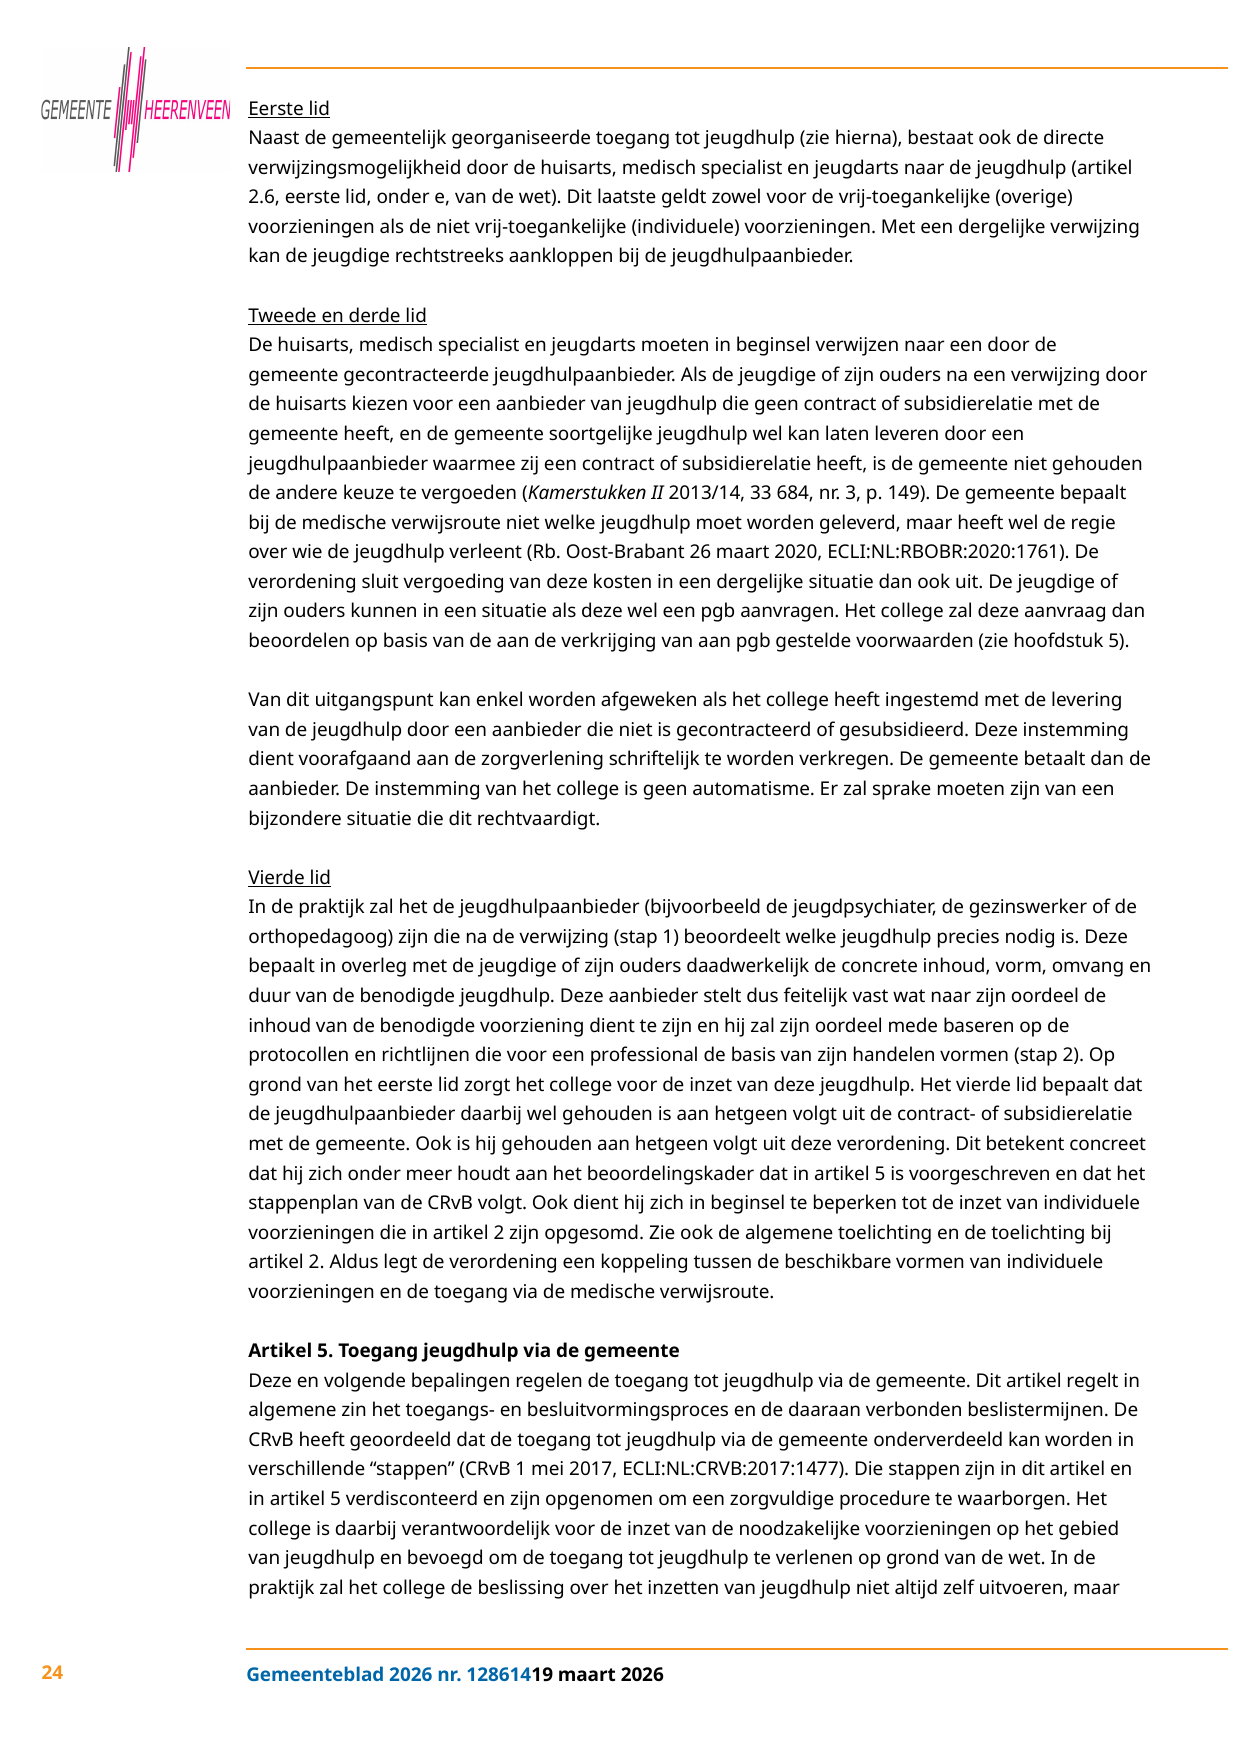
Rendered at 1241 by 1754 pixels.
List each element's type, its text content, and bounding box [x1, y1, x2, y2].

text De huisarts, medisch specialist en jeugdarts moeten in beginsel verwijzen naar een door de gemeente gecontracteerde jeugdhulpaanbieder. Als de jeugdige of zijn ouders na een verwijzing door de huisarts kiezen voor een aanbieder van jeugdhulp die geen contract of subsidierelatie met de gemeente heeft, en de gemeente soortgelijke jeugdhulp wel kan laten leveren door een jeugdhulpaanbieder waarmee zij een contract of subsidierelatie heeft, is de gemeente niet gehouden de andere keuze te vergoeden (Kamerstukken II 2013/14, 33 684, nr. 3, p. 149). De gemeente bepaalt bij de medische verwijsroute niet welke jeugdhulp moet worden geleverd, maar heeft wel de regie over wie de jeugdhulp verleent (Rb. Oost-Brabant 26 maart 2020, ECLI:NL:RBOBR:2020:1761). De verordening sluit vergoeding van deze kosten in een dergelijke situatie dan ook uit. De jeugdige of zijn ouders kunnen in een situatie als deze wel een pgb aanvragen. Het college zal deze aanvraag dan beoordelen op basis van de aan de verkrijging van aan pgb gestelde voorwaarden (zie hoofdstuk 5). [248, 331, 1152, 653]
text Tweede en derde lid [248, 302, 1152, 328]
picture [41, 47, 231, 172]
text Van dit uitgangspunt kan enkel worden afgeweken als het college heeft ingestemd met de levering van de jeugdhulp door een aanbieder die niet is gecontracteerd of gesubsidieerd. Deze instemming dient voorafgaand aan de zorgverlening schriftelijk te worden verkregen. De gemeente betaalt dan de aanbieder. De instemming van het college is geen automatisme. Er zal sprake moeten zijn van een bijzondere situatie die dit rechtvaardigt. [248, 686, 1152, 831]
text Naast de gemeentelijk georganiseerde toegang tot jeugdhulp (zie hierna), bestaat ook de directe verwijzingsmogelijkheid door de huisarts, medisch specialist en jeugdarts naar de jeugdhulp (artikel 2.6, eerste lid, onder e, van de wet). Dit laatste geldt zowel voor de vrij-toegankelijke (overige) voorzieningen als de niet vrij-toegankelijke (individuele) voorzieningen. Met een dergelijke verwijzing kan de jeugdige rechtstreeks aankloppen bij de jeugdhulpaanbieder. [248, 124, 1152, 268]
text Vierde lid [248, 864, 1152, 890]
text In de praktijk zal het de jeugdhulpaanbieder (bijvoorbeeld de jeugdpsychiater, de gezinswerker of de orthopedagoog) zijn die na de verwijzing (stap 1) beoordeelt welke jeugdhulp precies nodig is. Deze bepaalt in overleg met de jeugdige of zijn ouders daadwerkelijk de concrete inhoud, vorm, omvang en duur van de benodigde jeugdhulp. Deze aanbieder stelt dus feitelijk vast wat naar zijn oordeel de inhoud van de benodigde voorziening dient te zijn en hij zal zijn oordeel mede baseren op de protocollen en richtlijnen die voor een professional de basis van zijn handelen vormen (stap 2). Op grond van het eerste lid zorgt het college voor de inzet van deze jeugdhulp. Het vierde lid bepaalt dat de jeugdhulpaanbieder daarbij wel gehouden is aan hetgeen volgt uit de contract- of subsidierelatie met de gemeente. Ook is hij gehouden aan hetgeen volgt uit deze verordening. Dit betekent concreet dat hij zich onder meer houdt aan het beoordelingskader dat in artikel 5 is voorgeschreven en dat het stappenplan van de CRvB volgt. Ook dient hij zich in beginsel te beperken tot de inzet van individuele voorzieningen die in artikel 2 zijn opgesomd. Zie ook de algemene toelichting en de toelichting bij artikel 2. Aldus legt de verordening een koppeling tussen de beschikbare vormen van individuele voorzieningen en de toegang via de medische verwijsroute. [248, 893, 1152, 1304]
text Eerste lid [248, 95, 1152, 121]
text Artikel 5. Toegang jeugdhulp via de gemeente [248, 1337, 1152, 1363]
text Deze en volgende bepalingen regelen de toegang tot jeugdhulp via de gemeente. Dit artikel regelt in algemene zin het toegangs- en besluitvormingsproces en de daaraan verbonden beslistermijnen. De CRvB heeft geoordeeld dat de toegang tot jeugdhulp via de gemeente onderverdeeld kan worden in verschillende “stappen” (CRvB 1 mei 2017, ECLI:NL:CRVB:2017:1477). Die stappen zijn in dit artikel en in artikel 5 verdisconteerd en zijn opgenomen om een zorgvuldige procedure te waarborgen. Het college is daarbij verantwoordelijk voor de inzet van de noodzakelijke voorzieningen op het gebied van jeugdhulp en bevoegd om de toegang tot jeugdhulp te verlenen op grond van de wet. In de praktijk zal het college de beslissing over het inzetten van jeugdhulp niet altijd zelf uitvoeren, maar [248, 1367, 1152, 1600]
